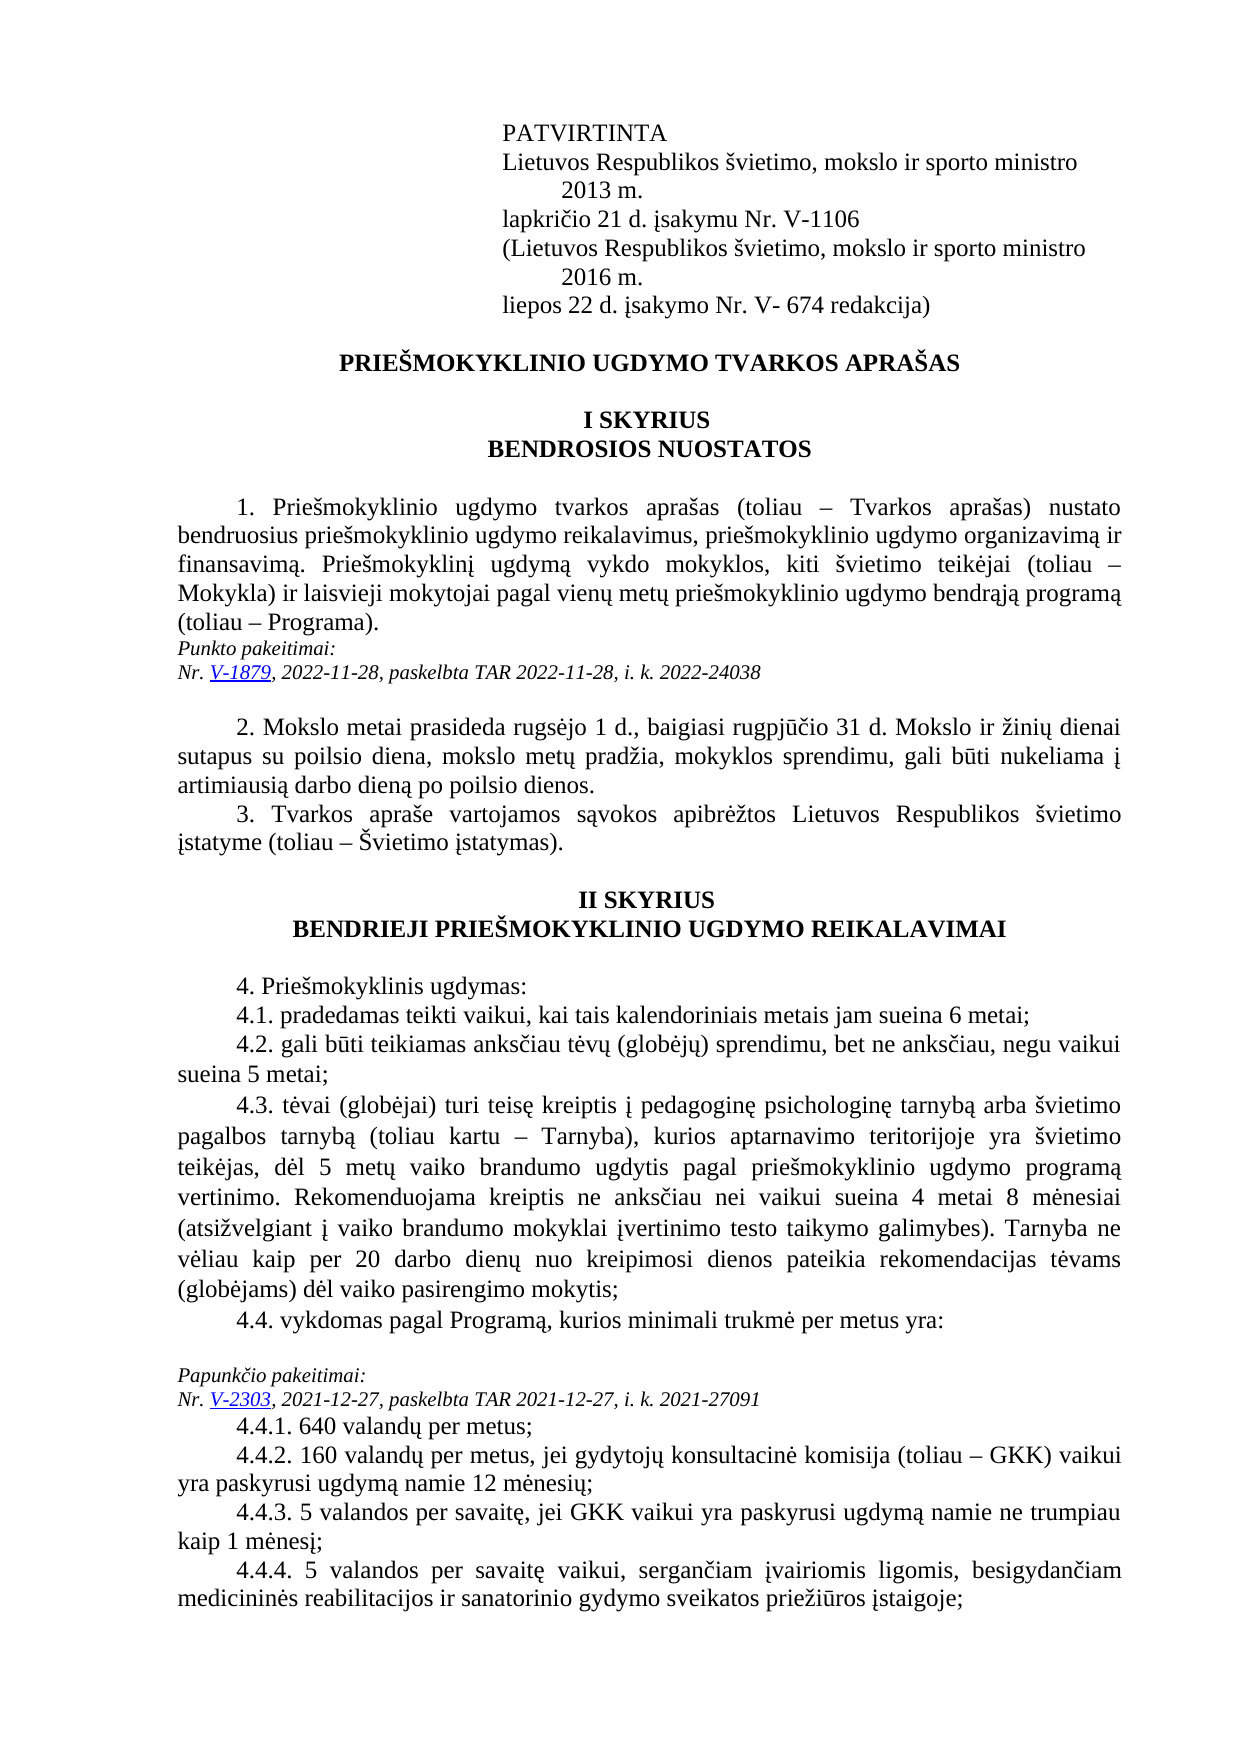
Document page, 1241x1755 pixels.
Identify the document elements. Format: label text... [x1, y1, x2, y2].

text I SKYRIUS [177, 406, 1122, 434]
text 4.4.1. 640 valandų per metus; [177, 1411, 1122, 1440]
text 4.4.3. 5 valandos per savaitę, jei GKK vaikui yra paskyrusi ugdymą namie ne trumpiau kaip 1 mėnesį; [177, 1497, 1122, 1555]
text Nr. V-2303, 2021-12-27, paskelbta TAR 2021-12-27, i. k. 2021-27091 [177, 1387, 1122, 1411]
text Nr. V-1879, 2022-11-28, paskelbta TAR 2022-11-28, i. k. 2022-24038 [177, 660, 1122, 684]
text (Lietuvos Respublikos švietimo, mokslo ir sporto ministro 2016 m. [502, 233, 1122, 291]
text Papunkčio pakeitimai: [177, 1363, 1122, 1387]
text Lietuvos Respublikos švietimo, mokslo ir sporto ministro 2013 m. [502, 147, 1122, 204]
text 4.3. tėvai (globėjai) turi teisę kreiptis į pedagoginę psichologinę tarnybą arba švietimo pagalbos tarnybą (toliau kartu – Tarnyba), kurios aptarnavimo teritorijoje yra švietimo teikėjas, dėl 5 metų vaiko brandumo ugdytis pagal priešmokyklinio ugdymo programą vertinimo. Rekomenduojama kreiptis ne anksčiau nei vaikui sueina 4 metai 8 mėnesiai (atsižvelgiant į vaiko brandumo mokyklai įvertinimo testo taikymo galimybes). Tarnyba ne vėliau kaip per 20 darbo dienų nuo kreipimosi dienos pateikia rekomendacijas tėvams (globėjams) dėl vaiko pasirengimo mokytis; [177, 1090, 1122, 1303]
text 1. Priešmokyklinio ugdymo tvarkos aprašas (toliau – Tvarkos aprašas) nustato bendruosius priešmokyklinio ugdymo reikalavimus, priešmokyklinio ugdymo organizavimą ir finansavimą. Priešmokyklinį ugdymą vykdo mokyklos, kiti švietimo teikėjai (toliau – Mokykla) ir laisvieji mokytojai pagal vienų metų priešmokyklinio ugdymo bendrąją programą (toliau – Programa). [177, 492, 1122, 636]
text PATVIRTINTA [502, 118, 1122, 147]
text Punkto pakeitimai: [177, 636, 1122, 660]
text II SKYRIUS [177, 885, 1122, 914]
text 4.4.4. 5 valandos per savaitę vaikui, sergančiam įvairiomis ligomis, besigydančiam medicininės reabilitacijos ir sanatorinio gydymo sveikatos priežiūros įstaigoje; [177, 1555, 1122, 1612]
text 3. Tvarkos apraše vartojamos sąvokos apibrėžtos Lietuvos Respublikos švietimo įstatyme (toliau – Švietimo įstatymas). [177, 799, 1122, 856]
text 4.1. pradedamas teikti vaikui, kai tais kalendoriniais metais jam sueina 6 metai; [177, 1000, 1122, 1029]
text PRIEŠMOKYKLINIO UGDYMO TVARKOS APRAŠAS [177, 348, 1122, 377]
text 4.4.2. 160 valandų per metus, jei gydytojų konsultacinė komisija (toliau – GKK) vaikui yra paskyrusi ugdymą namie 12 mėnesių; [177, 1440, 1122, 1497]
text 2. Mokslo metai prasideda rugsėjo 1 d., baigiasi rugpjūčio 31 d. Mokslo ir žinių dienai sutapus su poilsio diena, mokslo metų pradžia, mokyklos sprendimu, gali būti nukeliama į artimiausią darbo dieną po poilsio dienos. [177, 712, 1122, 799]
text liepos 22 d. įsakymo Nr. V- 674 redakcija) [502, 291, 1122, 319]
text 4.2. gali būti teikiamas anksčiau tėvų (globėjų) sprendimu, bet ne anksčiau, negu vaikui sueina 5 metai; [177, 1029, 1122, 1088]
text lapkričio 21 d. įsakymu Nr. V-1106 [502, 204, 1122, 233]
text BENDRIEJI PRIEŠMOKYKLINIO UGDYMO REIKALAVIMAI [177, 914, 1122, 942]
text 4. Priešmokyklinis ugdymas: [177, 971, 1122, 1000]
text BENDROSIOS NUOSTATOS [177, 434, 1122, 463]
text 4.4. vykdomas pagal Programą, kurios minimali trukmė per metus yra: [177, 1305, 1122, 1334]
